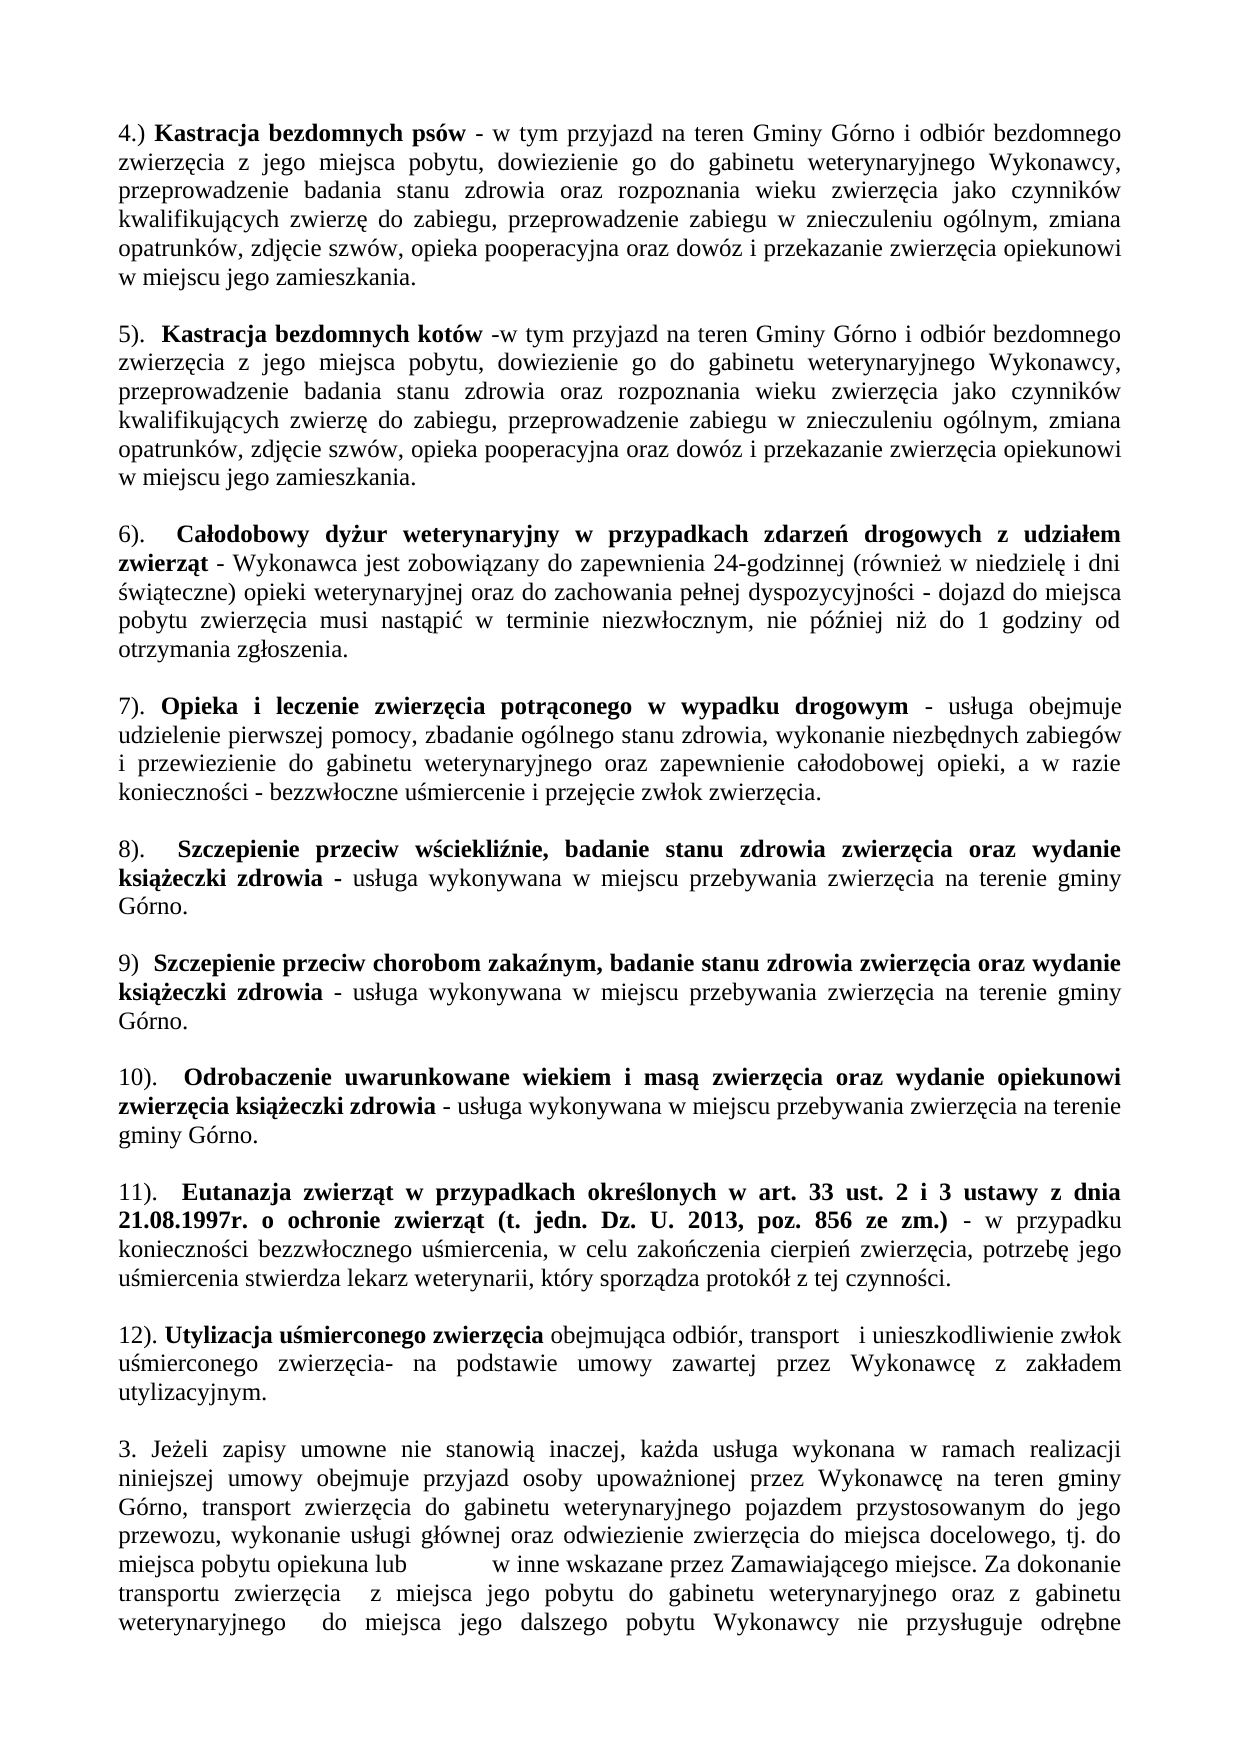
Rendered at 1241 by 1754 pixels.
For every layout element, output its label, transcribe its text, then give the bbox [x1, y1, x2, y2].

text 9) Szczepienie przeciw chorobom zakaźnym, badanie stanu zdrowia zwierzęcia oraz wydanie książeczki zdrowia - usługa wykonywana w miejscu przebywania zwierzęcia na terenie gminy Górno. [118, 948, 1122, 1034]
text 6). Całodobowy dyżur weterynaryjny w przypadkach zdarzeń drogowych z udziałem zwierząt - Wykonawca jest zobowiązany do zapewnienia 24-godzinnej (również w niedzielę i dni świąteczne) opieki weterynaryjnej oraz do zachowania pełnej dyspozycyjności - dojazd do miejsca pobytu zwierzęcia musi nastąpić w terminie niezwłocznym, nie później niż do 1 godziny od otrzymania zgłoszenia. [118, 519, 1122, 663]
text 4.) Kastracja bezdomnych psów - w tym przyjazd na teren Gminy Górno i odbiór bezdomnego zwierzęcia z jego miejsca pobytu, dowiezienie go do gabinetu weterynaryjnego Wykonawcy, przeprowadzenie badania stanu zdrowia oraz rozpoznania wieku zwierzęcia jako czynników kwalifikujących zwierzę do zabiegu, przeprowadzenie zabiegu w znieczuleniu ogólnym, zmiana opatrunków, zdjęcie szwów, opieka pooperacyjna oraz dowóz i przekazanie zwierzęcia opiekunowi w miejscu jego zamieszkania. [118, 118, 1122, 291]
text 3. Jeżeli zapisy umowne nie stanowią inaczej, każda usługa wykonana w ramach realizacji niniejszej umowy obejmuje przyjazd osoby upoważnionej przez Wykonawcę na teren gminy Górno, transport zwierzęcia do gabinetu weterynaryjnego pojazdem przystosowanym do jego przewozu, wykonanie usługi głównej oraz odwiezienie zwierzęcia do miejsca docelowego, tj. do miejsca pobytu opiekuna lub w inne wskazane przez Zamawiającego miejsce. Za dokonanie transportu zwierzęcia z miejsca jego pobytu do gabinetu weterynaryjnego oraz z gabinetu weterynaryjnego do miejsca jego dalszego pobytu Wykonawcy nie przysługuje odrębne [118, 1434, 1122, 1635]
text 5). Kastracja bezdomnych kotów -w tym przyjazd na teren Gminy Górno i odbiór bezdomnego zwierzęcia z jego miejsca pobytu, dowiezienie go do gabinetu weterynaryjnego Wykonawcy, przeprowadzenie badania stanu zdrowia oraz rozpoznania wieku zwierzęcia jako czynników kwalifikujących zwierzę do zabiegu, przeprowadzenie zabiegu w znieczuleniu ogólnym, zmiana opatrunków, zdjęcie szwów, opieka pooperacyjna oraz dowóz i przekazanie zwierzęcia opiekunowi w miejscu jego zamieszkania. [118, 319, 1122, 491]
text 7). Opieka i leczenie zwierzęcia potrąconego w wypadku drogowym - usługa obejmuje udzielenie pierwszej pomocy, zbadanie ogólnego stanu zdrowia, wykonanie niezbędnych zabiegów i przewiezienie do gabinetu weterynaryjnego oraz zapewnienie całodobowej opieki, a w razie konieczności - bezzwłoczne uśmiercenie i przejęcie zwłok zwierzęcia. [118, 691, 1122, 806]
text 12). Utylizacja uśmierconego zwierzęcia obejmująca odbiór, transport i unieszkodliwienie zwłok uśmierconego zwierzęcia- na podstawie umowy zawartej przez Wykonawcę z zakładem utylizacyjnym. [118, 1320, 1122, 1406]
text 10). Odrobaczenie uwarunkowane wiekiem i masą zwierzęcia oraz wydanie opiekunowi zwierzęcia książeczki zdrowia - usługa wykonywana w miejscu przebywania zwierzęcia na terenie gminy Górno. [118, 1062, 1122, 1149]
text 8). Szczepienie przeciw wściekliźnie, badanie stanu zdrowia zwierzęcia oraz wydanie książeczki zdrowia - usługa wykonywana w miejscu przebywania zwierzęcia na terenie gminy Górno. [118, 834, 1122, 920]
text 11). Eutanazja zwierząt w przypadkach określonych w art. 33 ust. 2 i 3 ustawy z dnia 21.08.1997r. o ochronie zwierząt (t. jedn. Dz. U. 2013, poz. 856 ze zm.) - w przypadku konieczności bezzwłocznego uśmiercenia, w celu zakończenia cierpień zwierzęcia, potrzebę jego uśmiercenia stwierdza lekarz weterynarii, który sporządza protokół z tej czynności. [118, 1177, 1122, 1292]
